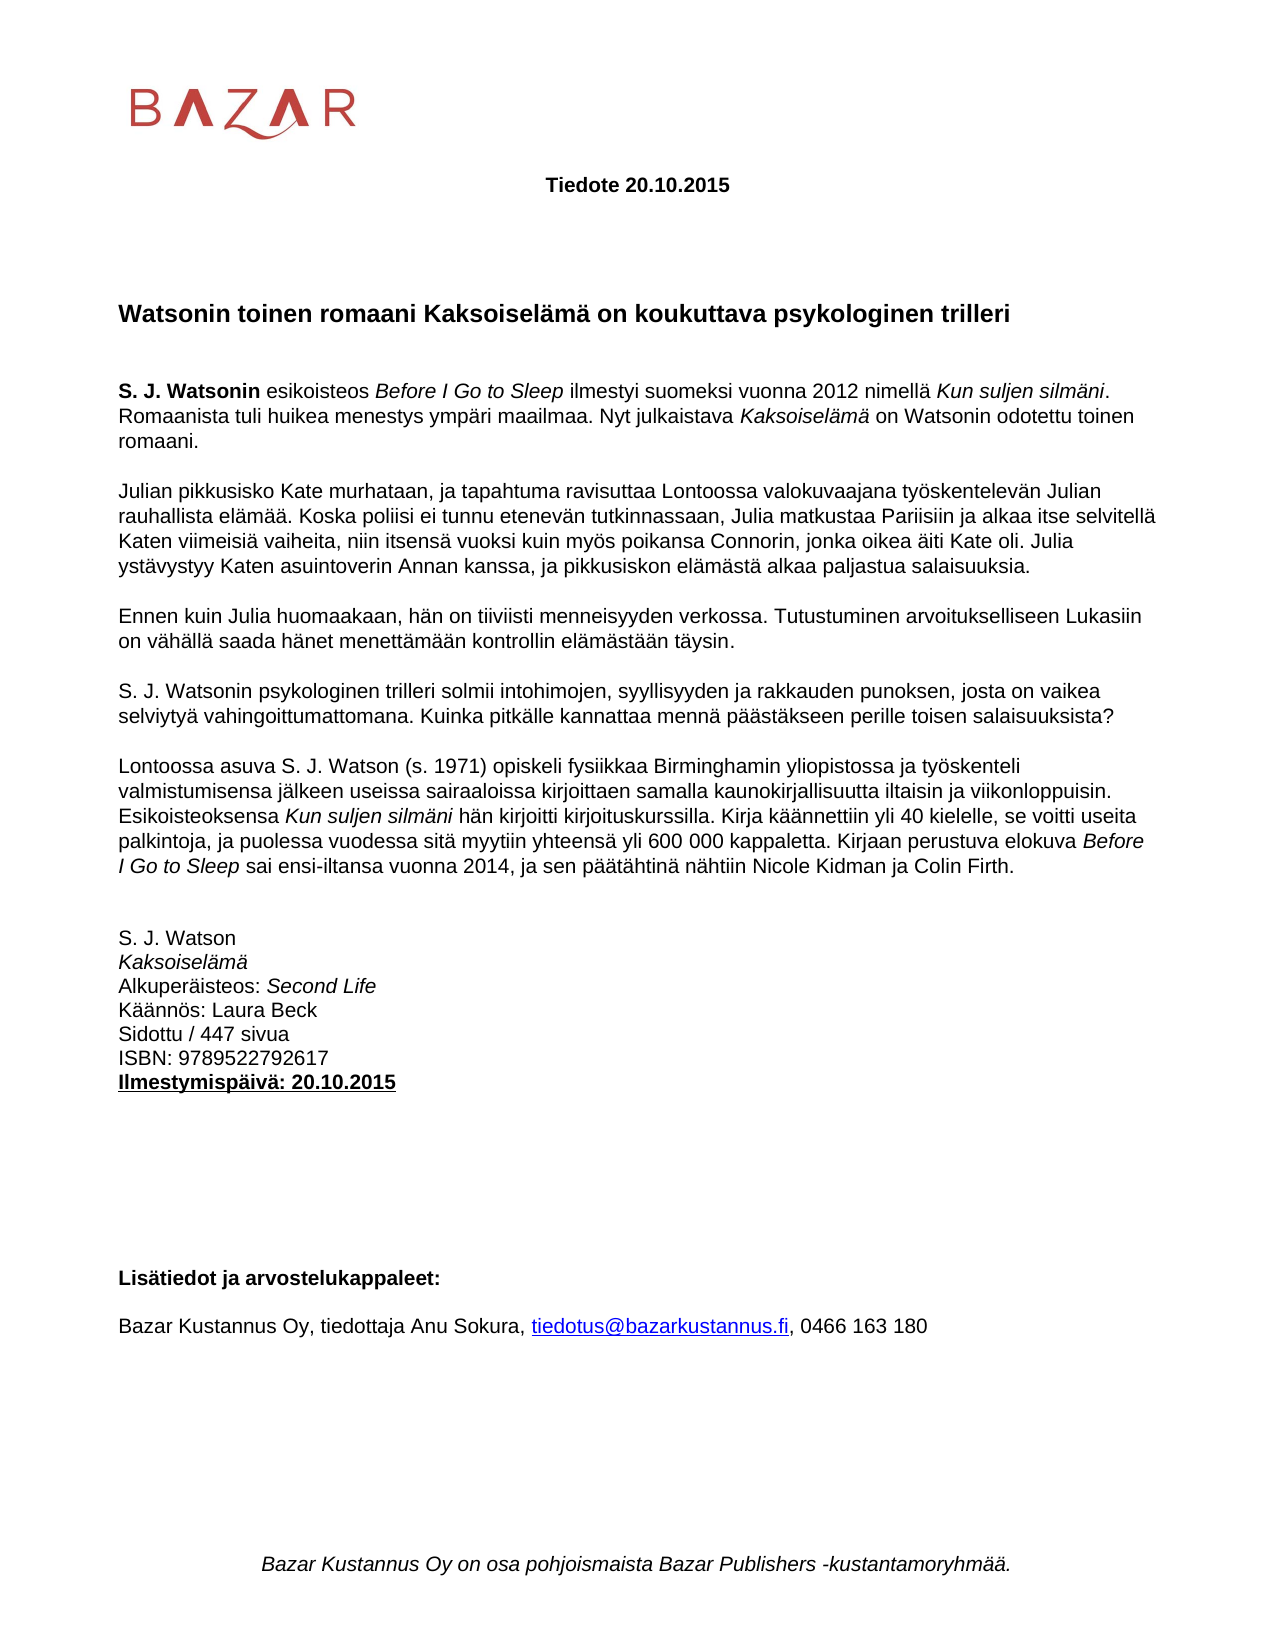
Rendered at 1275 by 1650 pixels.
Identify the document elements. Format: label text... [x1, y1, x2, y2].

picture [118, 73, 369, 148]
text Lisätiedot ja arvostelukappaleet: [118, 1266, 1157, 1290]
text Watsonin toinen romaani Kaksoiselämä on koukuttava psykologinen trilleri [118, 299, 1157, 328]
text Ennen kuin Julia huomaakaan, hän on tiiviisti menneisyyden verkossa. Tutustuminen arvoitukselliseen Lukasiin on vähällä saada hänet menettämään kontrollin elämästään täysin. [118, 603, 1157, 653]
text S. J. Watsonin esikoisteos Before I Go to Sleep ilmestyi suomeksi vuonna 2012 nimellä Kun suljen silmäni. Romaanista tuli huikea menestys ympäri maailmaa. Nyt julkaistava Kaksoiselämä on Watsonin odotettu toinen romaani. [118, 378, 1157, 453]
text Julian pikkusisko Kate murhataan, ja tapahtuma ravisuttaa Lontoossa valokuvaajana työskentelevän Julian rauhallista elämää. Koska poliisi ei tunnu etenevän tutkinnassaan, Julia matkustaa Pariisiin ja alkaa itse selvitellä Katen viimeisiä vaiheita, niin itsensä vuoksi kuin myös poikansa Connorin, jonka oikea äiti Kate oli. Julia ystävystyy Katen asuintoverin Annan kanssa, ja pikkusiskon elämästä alkaa paljastua salaisuuksia. [118, 478, 1157, 578]
text Bazar Kustannus Oy, tiedottaja Anu Sokura, tiedotus@bazarkustannus.fi, 0466 163 180 [118, 1314, 1157, 1338]
text S. J. Watson Kaksoiselämä Alkuperäisteos: Second Life Käännös: Laura Beck Sidottu / 447 sivua ISBN: 9789522792617 Ilmestymispäivä: 20.10.2015 [118, 926, 1157, 1093]
text S. J. Watsonin psykologinen trilleri solmii intohimojen, syyllisyyden ja rakkauden punoksen, josta on vaikea selviytyä vahingoittumattomana. Kuinka pitkälle kannattaa mennä päästäkseen perille toisen salaisuuksista? Lontoossa asuva S. J. Watson (s. 1971) opiskeli fysiikkaa Birminghamin yliopistossa ja työskenteli valmistumisensa jälkeen useissa sairaaloissa kirjoittaen samalla kaunokirjallisuutta iltaisin ja viikonloppuisin. Esikoisteoksensa Kun suljen silmäni hän kirjoitti kirjoituskurssilla. Kirja käännettiin yli 40 kielelle, se voitti useita palkintoja, ja puolessa vuodessa sitä myytiin yhteensä yli 600 000 kappaletta. Kirjaan perustuva elokuva Before I Go to Sleep sai ensi-iltansa vuonna 2014, ja sen päätähtinä nähtiin Nicole Kidman ja Colin Firth. [118, 653, 1157, 878]
